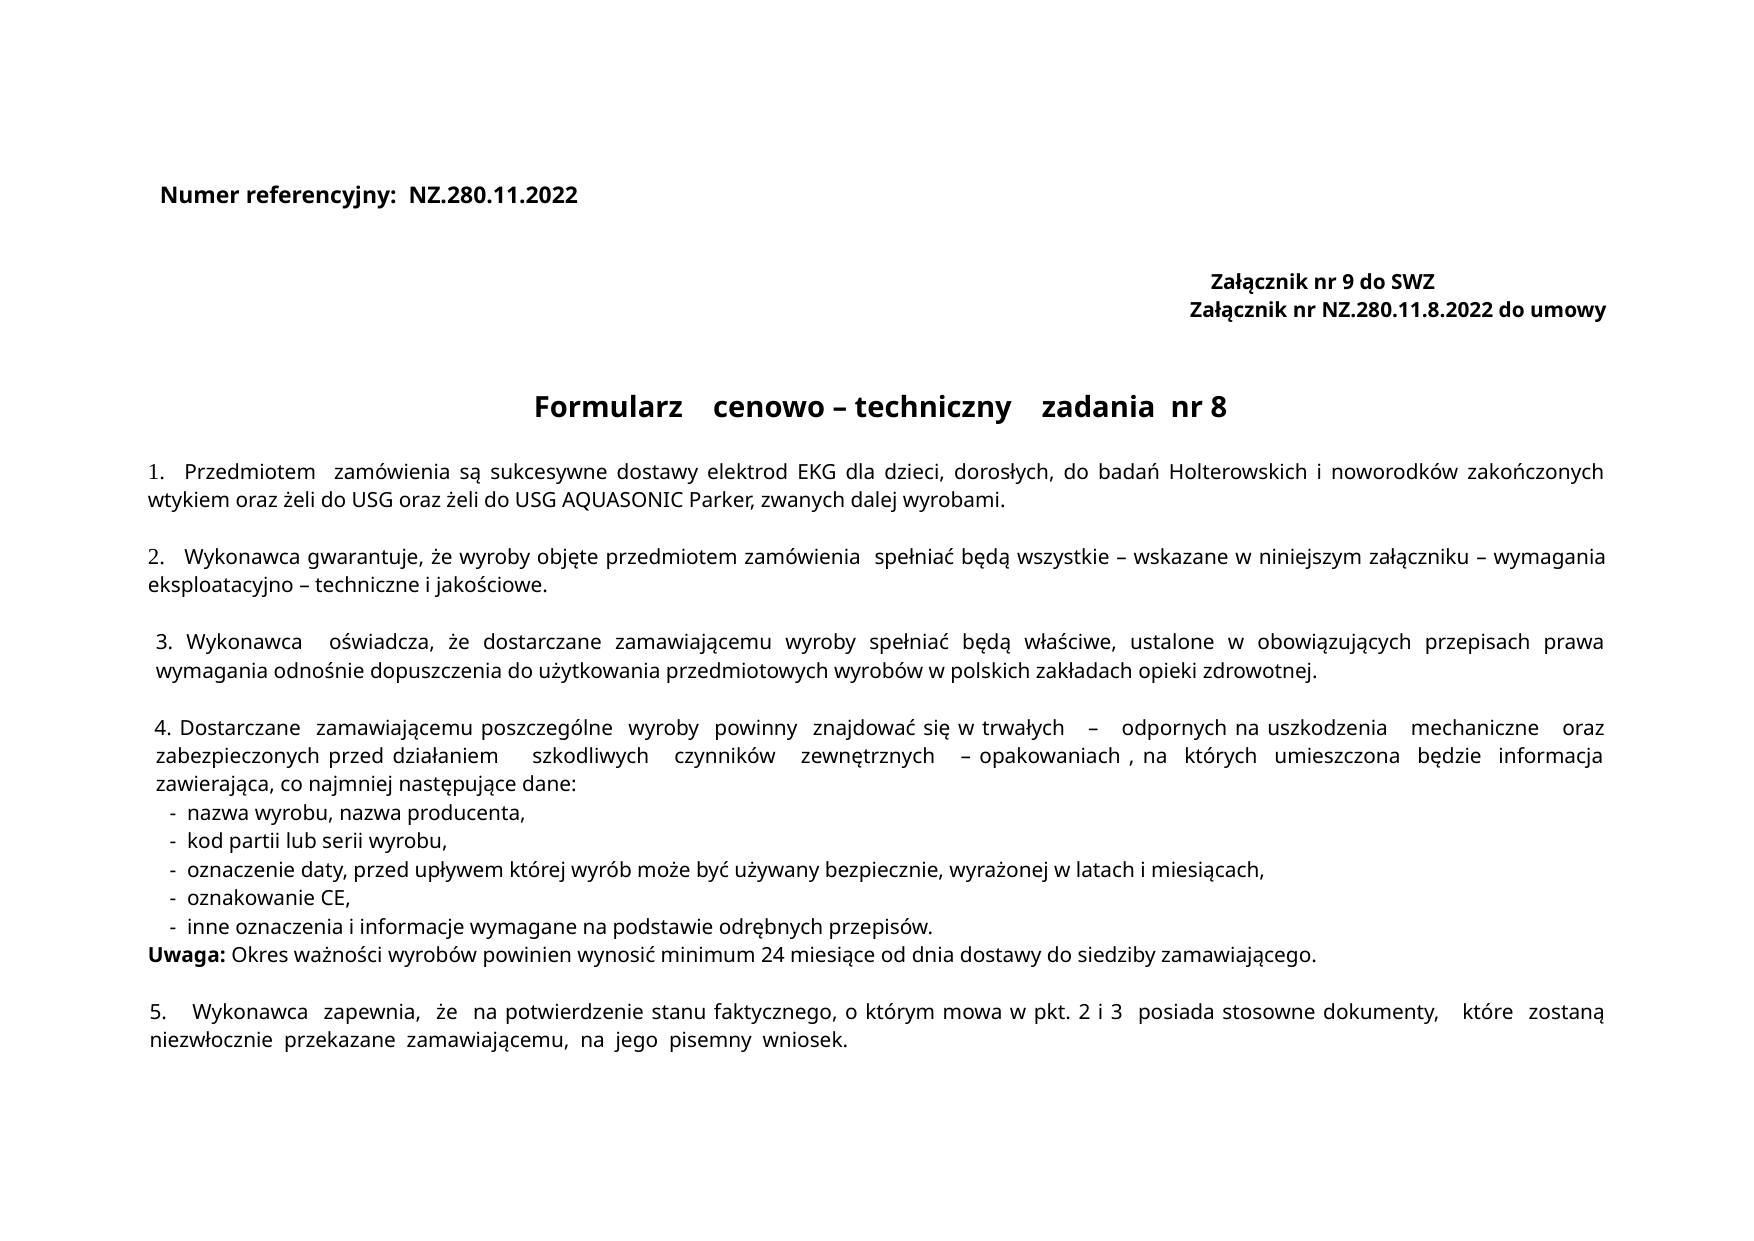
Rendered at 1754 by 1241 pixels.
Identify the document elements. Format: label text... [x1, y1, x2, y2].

text 3. Wykonawca oświadcza, że dostarczane zamawiającemu wyroby spełniać będą właściwe, ustalone w obowiązujących przepisach prawa wymagania odnośnie dopuszczenia do użytkowania przedmiotowych wyrobów w polskich zakładach opieki zdrowotnej. [156, 627, 1606, 684]
list Wykonawca gwarantuje, że wyroby objęte przedmiotem zamówienia spełniać będą wszystkie – wskazane w niniejszym załączniku – wymagania eksploatacyjno – techniczne i jakościowe. [148, 542, 1606, 599]
text Załącznik nr NZ.280.11.8.2022 do umowy [148, 295, 1606, 324]
text Załącznik nr 9 do SWZ [1108, 210, 1654, 295]
text - nazwa wyrobu, nazwa producenta, [148, 798, 1606, 826]
text 4. Dostarczane zamawiającemu poszczególne wyroby powinny znajdować się w trwałych – odpornych na uszkodzenia mechaniczne oraz zabezpieczonych przed działaniem szkodliwych czynników zewnętrznych – opakowaniach , na których umieszczona będzie informacja zawierająca, co najmniej następujące dane: [154, 713, 1606, 798]
text - inne oznaczenia i informacje wymagane na podstawie odrębnych przepisów. [148, 912, 1606, 940]
text - oznaczenie daty, przed upływem której wyrób może być używany bezpiecznie, wyrażonej w latach i miesiącach, [148, 855, 1606, 883]
text Numer referencyjny: NZ.280.11.2022 [159, 179, 1606, 210]
text Uwaga: Okres ważności wyrobów powinien wynosić minimum 24 miesiące od dnia dostawy do siedziby zamawiającego. [148, 940, 1606, 969]
text - oznakowanie CE, [148, 883, 1606, 912]
subtitle Formularz cenowo – techniczny zadania nr 8 [148, 386, 1606, 426]
text - kod partii lub serii wyrobu, [148, 826, 1606, 855]
list Przedmiotem zamówienia są sukcesywne dostawy elektrod EKG dla dzieci, dorosłych, do badań Holterowskich i noworodków zakończonych wtykiem oraz żeli do USG oraz żeli do USG AQUASONIC Parker, zwanych dalej wyrobami. [148, 457, 1606, 514]
text 5. Wykonawca zapewnia, że na potwierdzenie stanu faktycznego, o którym mowa w pkt. 2 i 3 posiada stosowne dokumenty, które zostaną niezwłocznie przekazane zamawiającemu, na jego pisemny wniosek. [149, 997, 1606, 1054]
